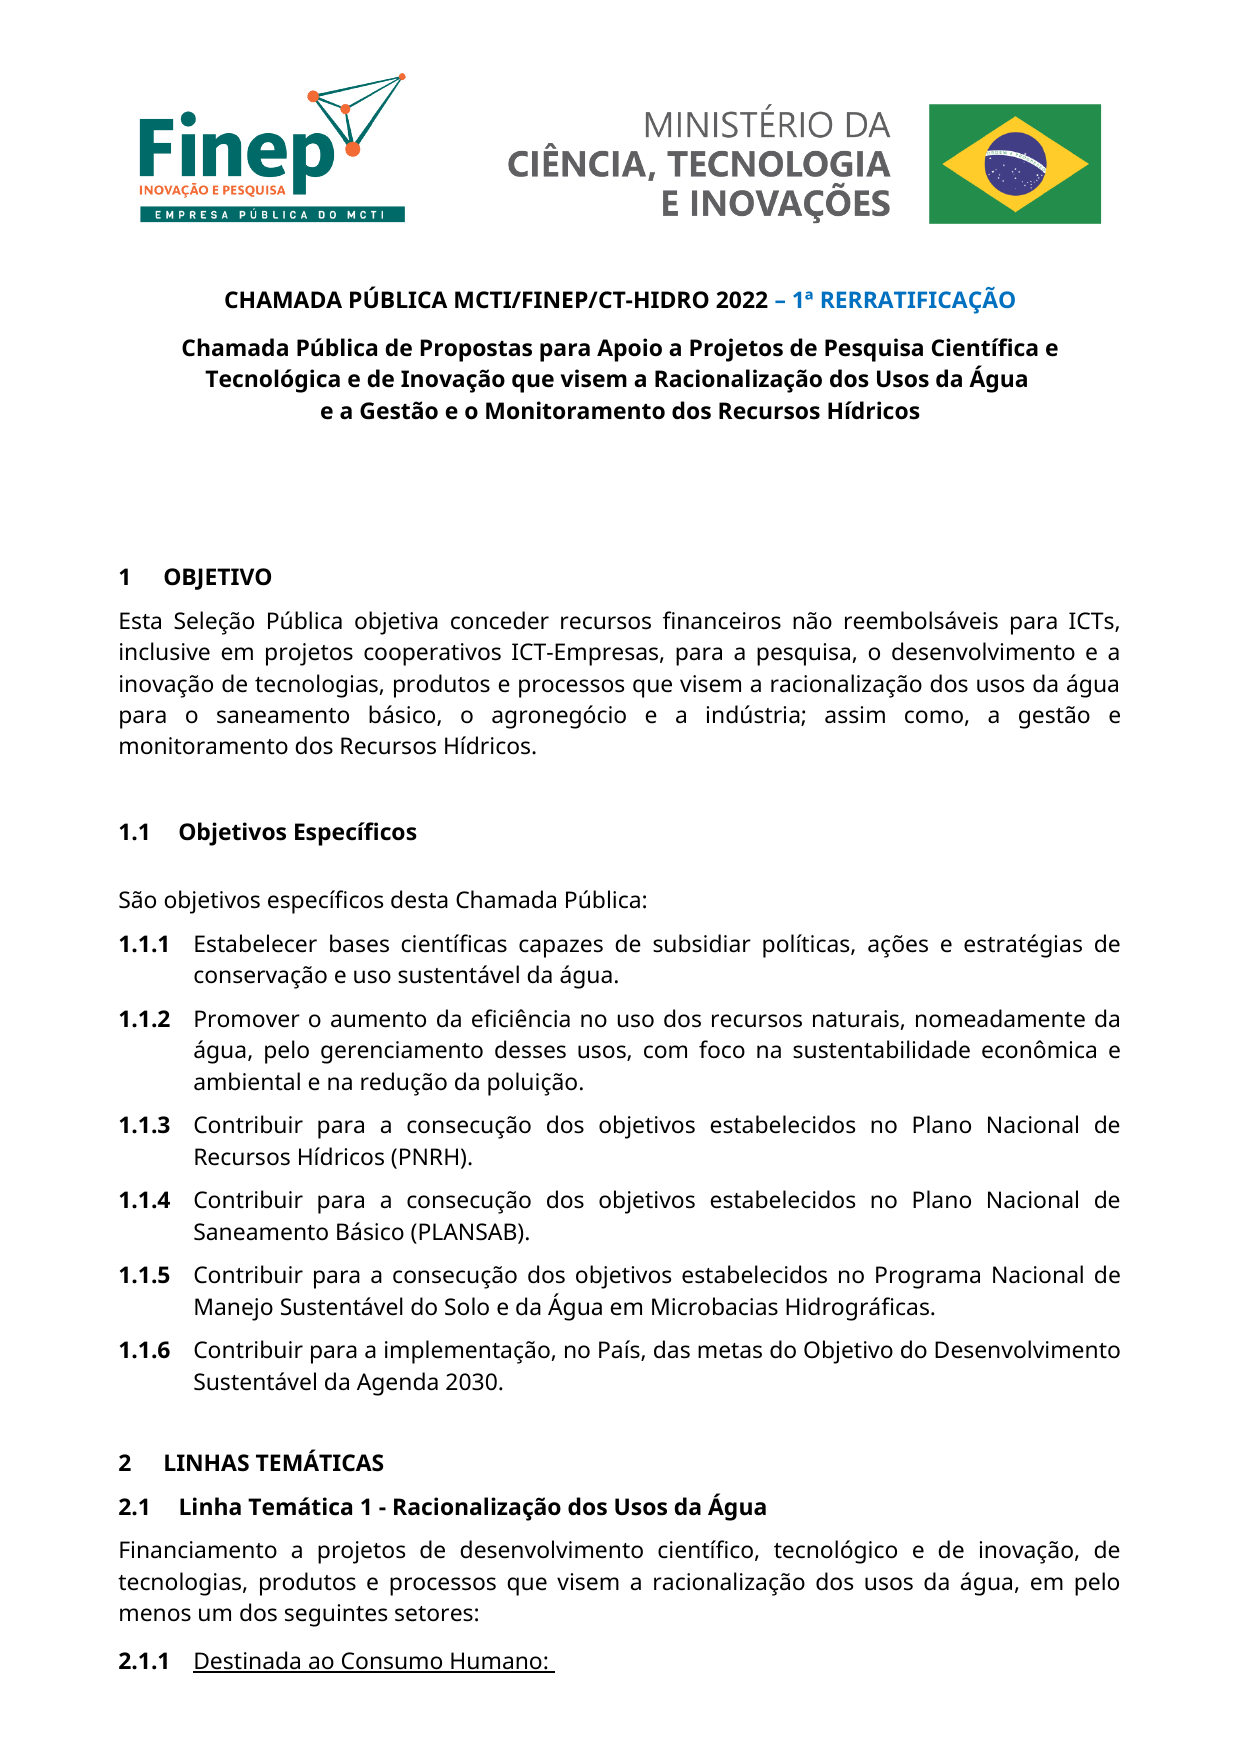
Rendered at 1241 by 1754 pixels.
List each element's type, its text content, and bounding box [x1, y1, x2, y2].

list Contribuir para a implementação, no País, das metas do Objetivo do Desenvolvimento Sustentável da Agenda 2030. [118, 1334, 1122, 1397]
list Objetivos Específicos [118, 815, 1122, 847]
list Contribuir para a consecução dos objetivos estabelecidos no Plano Nacional de Saneamento Básico (PLANSAB). [118, 1184, 1122, 1247]
list Linha Temática 1 - Racionalização dos Usos da Água [118, 1490, 1122, 1522]
text Financiamento a projetos de desenvolvimento científico, tecnológico e de inovação, de tecnologias, produtos e processos que visem a racionalização dos usos da água, em pelo menos um dos seguintes setores: [118, 1534, 1122, 1628]
list Estabelecer bases científicas capazes de subsidiar políticas, ações e estratégias de conservação e uso sustentável da água. [118, 928, 1122, 990]
list Destinada ao Consumo Humano: [118, 1644, 1122, 1676]
list Promover o aumento da eficiência no uso dos recursos naturais, nomeadamente da água, pelo gerenciamento desses usos, com foco na sustentabilidade econômica e ambiental e na redução da poluição. [118, 1003, 1122, 1097]
text CHAMADA PÚBLICA MCTI/FINEP/CT-HIDRO 2022 – 1ª RERRATIFICAÇÃO [118, 284, 1122, 315]
list OBJETIVO [118, 561, 1122, 592]
list Contribuir para a consecução dos objetivos estabelecidos no Plano Nacional de Recursos Hídricos (PNRH). [118, 1109, 1122, 1172]
list Contribuir para a consecução dos objetivos estabelecidos no Programa Nacional de Manejo Sustentável do Solo e da Água em Microbacias Hidrográficas. [118, 1259, 1122, 1322]
text Esta Seleção Pública objetiva conceder recursos financeiros não reembolsáveis para ICTs, inclusive em projetos cooperativos ICT-Empresas, para a pesquisa, o desenvolvimento e a inovação de tecnologias, produtos e processos que visem a racionalização dos usos da água para o saneamento básico, o agronegócio e a indústria; assim como, a gestão e monitoramento dos Recursos Hídricos. [118, 605, 1122, 761]
list LINHAS TEMÁTICAS [118, 1447, 1122, 1478]
text São objetivos específicos desta Chamada Pública: [118, 884, 1122, 915]
text Chamada Pública de Propostas para Apoio a Projetos de Pesquisa Científica e Tecnológica e de Inovação que visem a Racionalização dos Usos da Água e a Gestão e o Monitoramento dos Recursos Hídricos [118, 332, 1122, 426]
